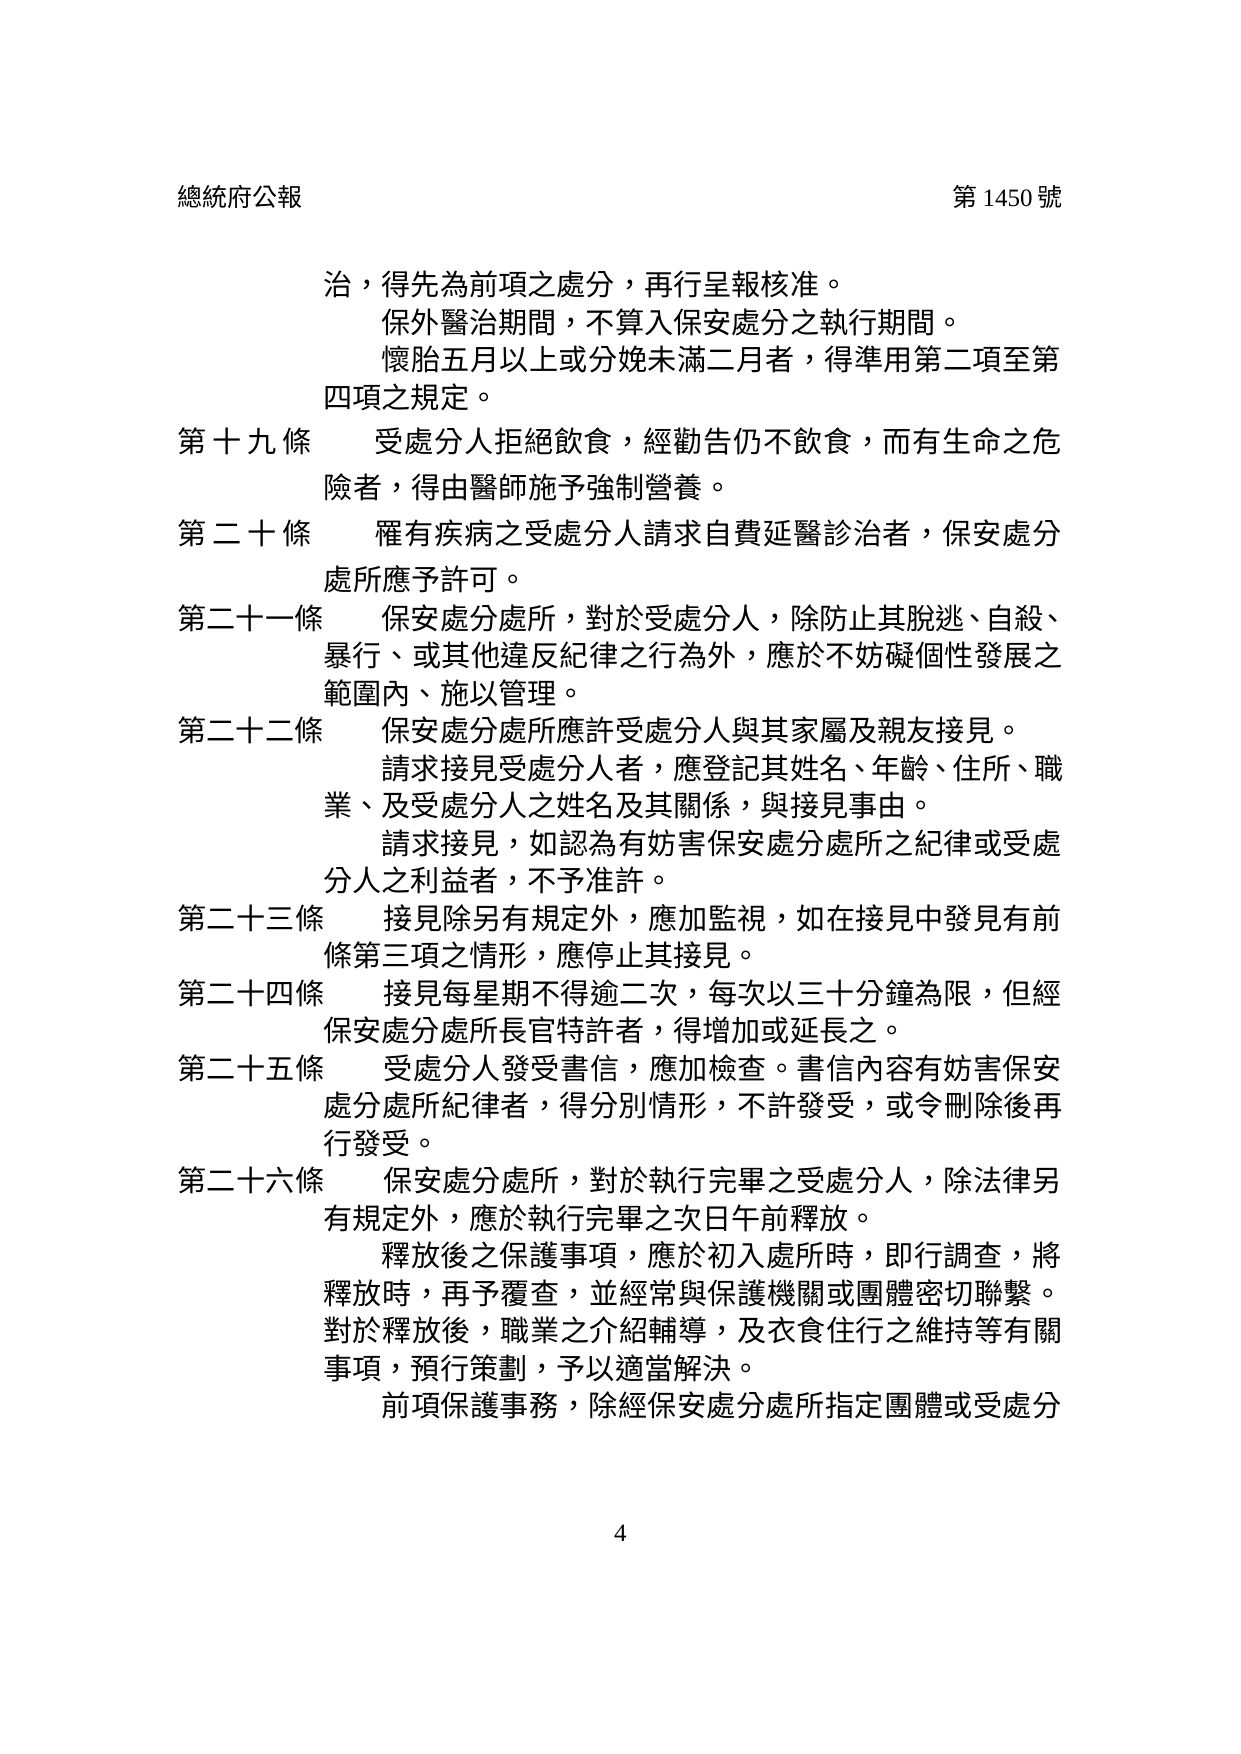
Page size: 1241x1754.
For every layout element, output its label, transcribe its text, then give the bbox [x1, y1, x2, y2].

text 第二十六條 保安處分處所，對於執行完畢之受處分人，除法律另有規定外，應於執行完畢之次日午前釋放。 [177, 1162, 1063, 1237]
text 第二十四條 接見每星期不得逾二次，每次以三十分鐘為限，但經保安處分處所長官特許者，得增加或延長之。 [177, 974, 1063, 1049]
text 第二十五條 受處分人發受書信，應加檢查。書信內容有妨害保安處分處所紀律者，得分別情形，不許發受，或令刪除後再行發受。 [177, 1049, 1063, 1162]
text 請求接見受處分人者，應登記其姓名、年齡、住所、職業、及受處分人之姓名及其關係，與接見事由。 [323, 749, 1063, 824]
text 釋放後之保護事項，應於初入處所時，即行調查，將釋放時，再予覆查，並經常與保護機關或團體密切聯繫。對於釋放後，職業之介紹輔導，及衣食住行之維持等有關事項，預行策劃，予以適當解決。 [323, 1237, 1063, 1387]
text 第二十一條 保安處分處所，對於受處分人，除防止其脫逃、自殺、暴行、或其他違反紀律之行為外，應於不妨礙個性發展之範圍內、施以管理。 [177, 599, 1063, 712]
text 第二十二條 保安處分處所應許受處分人與其家屬及親友接見。 [177, 712, 1063, 749]
text 保外醫治期間，不算入保安處分之執行期間。 [323, 303, 1063, 341]
text 請求接見，如認為有妨害保安處分處所之紀律或受處分人之利益者，不予准許。 [323, 824, 1063, 899]
text 第二十三條 接見除另有規定外，應加監視，如在接見中發見有前條第三項之情形，應停止其接見。 [177, 899, 1063, 974]
text 前項保護事務，除經保安處分處所指定團體或受處分 [323, 1387, 1063, 1424]
text 治，得先為前項之處分，再行呈報核准。 [323, 266, 1063, 303]
text 第十九條 受處分人拒絕飲食，經勸告仍不飲食，而有生命之危險者，得由醫師施予強制營養。 [177, 416, 1063, 507]
text 第二十條 罹有疾病之受處分人請求自費延醫診治者，保安處分處所應予許可。 [177, 507, 1063, 599]
text 懷胎五月以上或分娩未滿二月者，得準用第二項至第四項之規定。 [323, 341, 1063, 416]
